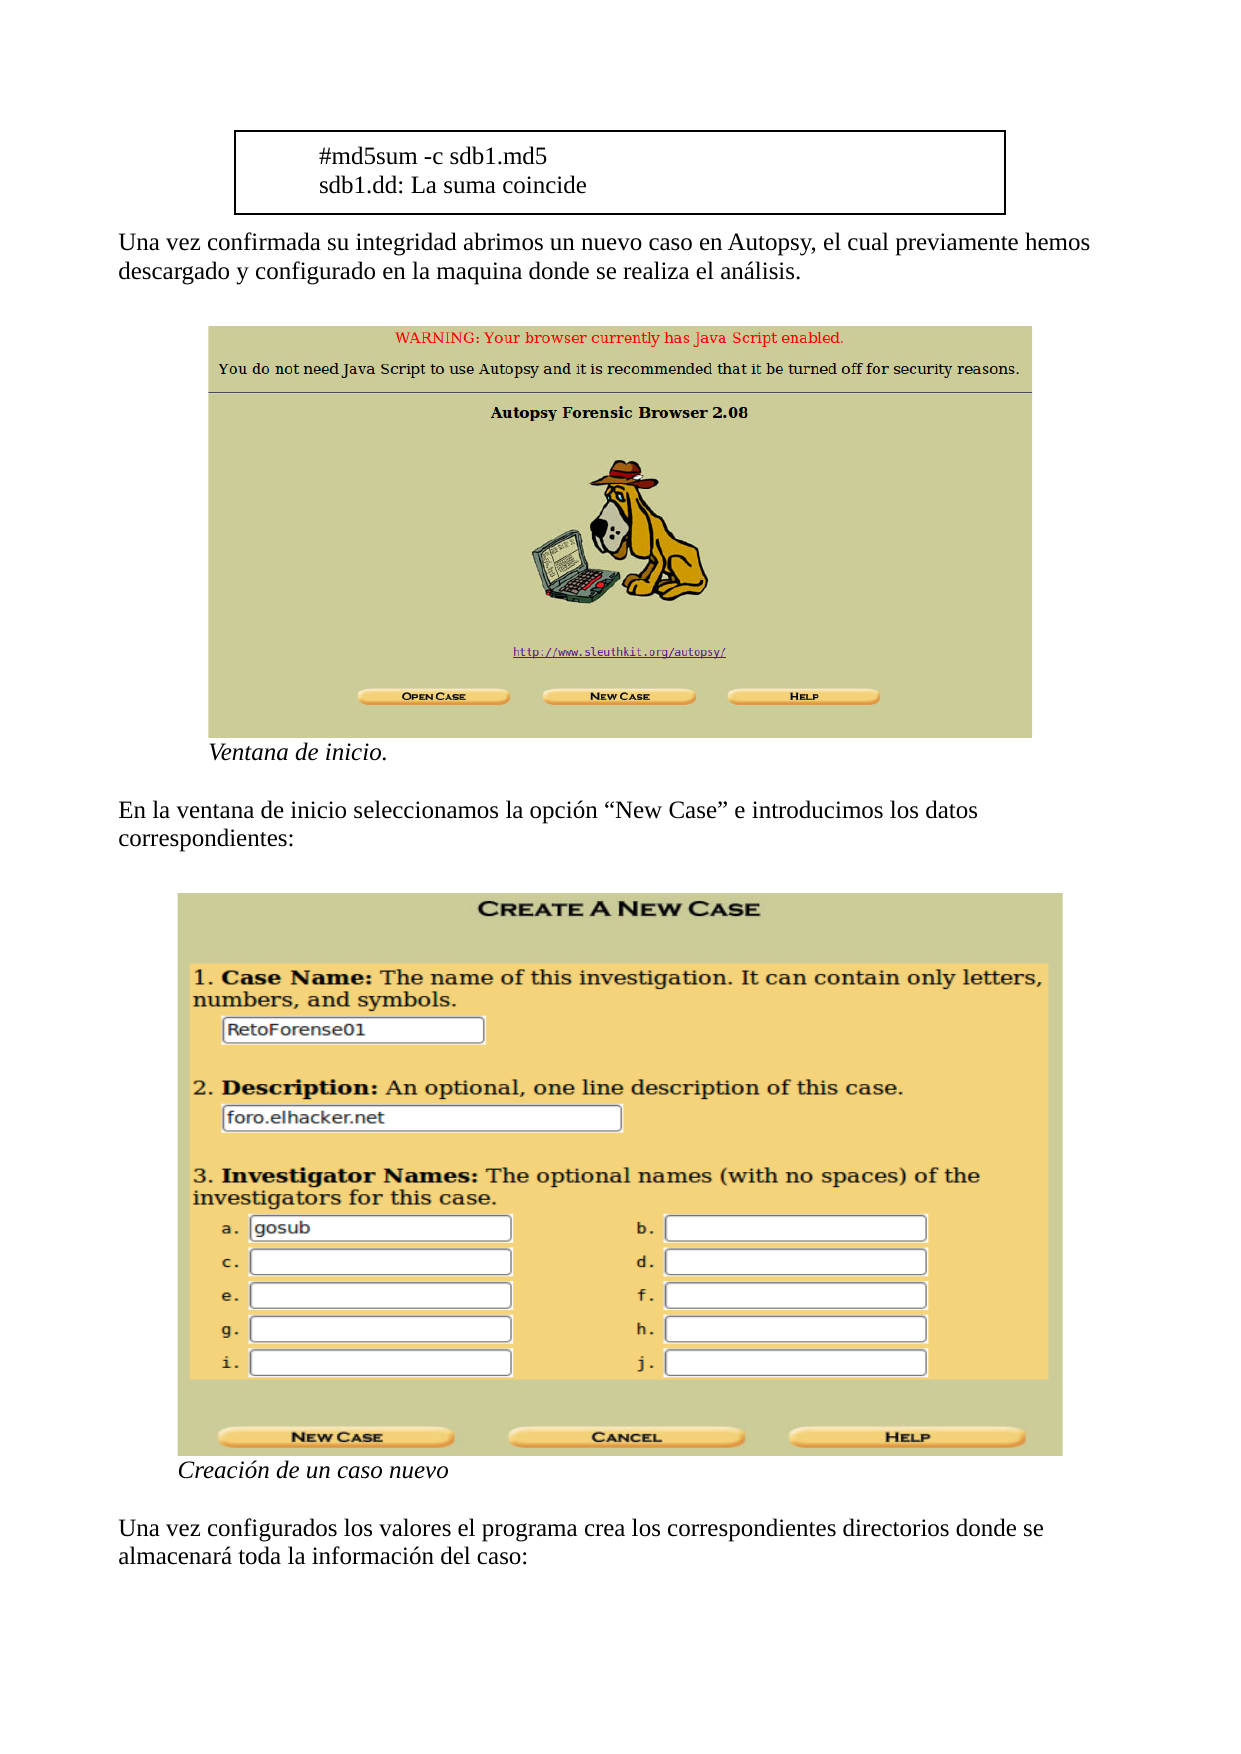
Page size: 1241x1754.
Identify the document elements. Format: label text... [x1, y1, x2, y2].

text Una vez configurados los valores el programa crea los correspondientes directorios donde se almacenará toda la información del caso: [118, 1513, 1122, 1570]
text En la ventana de inicio seleccionamos la opción “New Case” e introducimos los datos correspondientes: [118, 795, 1122, 852]
text Creación de un caso nuevo [177, 1456, 1063, 1484]
picture [177, 893, 1063, 1456]
text sdb1.dd: La suma coincide [245, 170, 995, 198]
picture [208, 326, 1033, 738]
text Ventana de inicio. [208, 738, 1032, 766]
text Una vez confirmada su integridad abrimos un nuevo caso en Autopsy, el cual previamente hemos descargado y configurado en la maquina donde se realiza el análisis. [118, 118, 1122, 285]
text #md5sum -c sdb1.md5 [245, 141, 995, 170]
